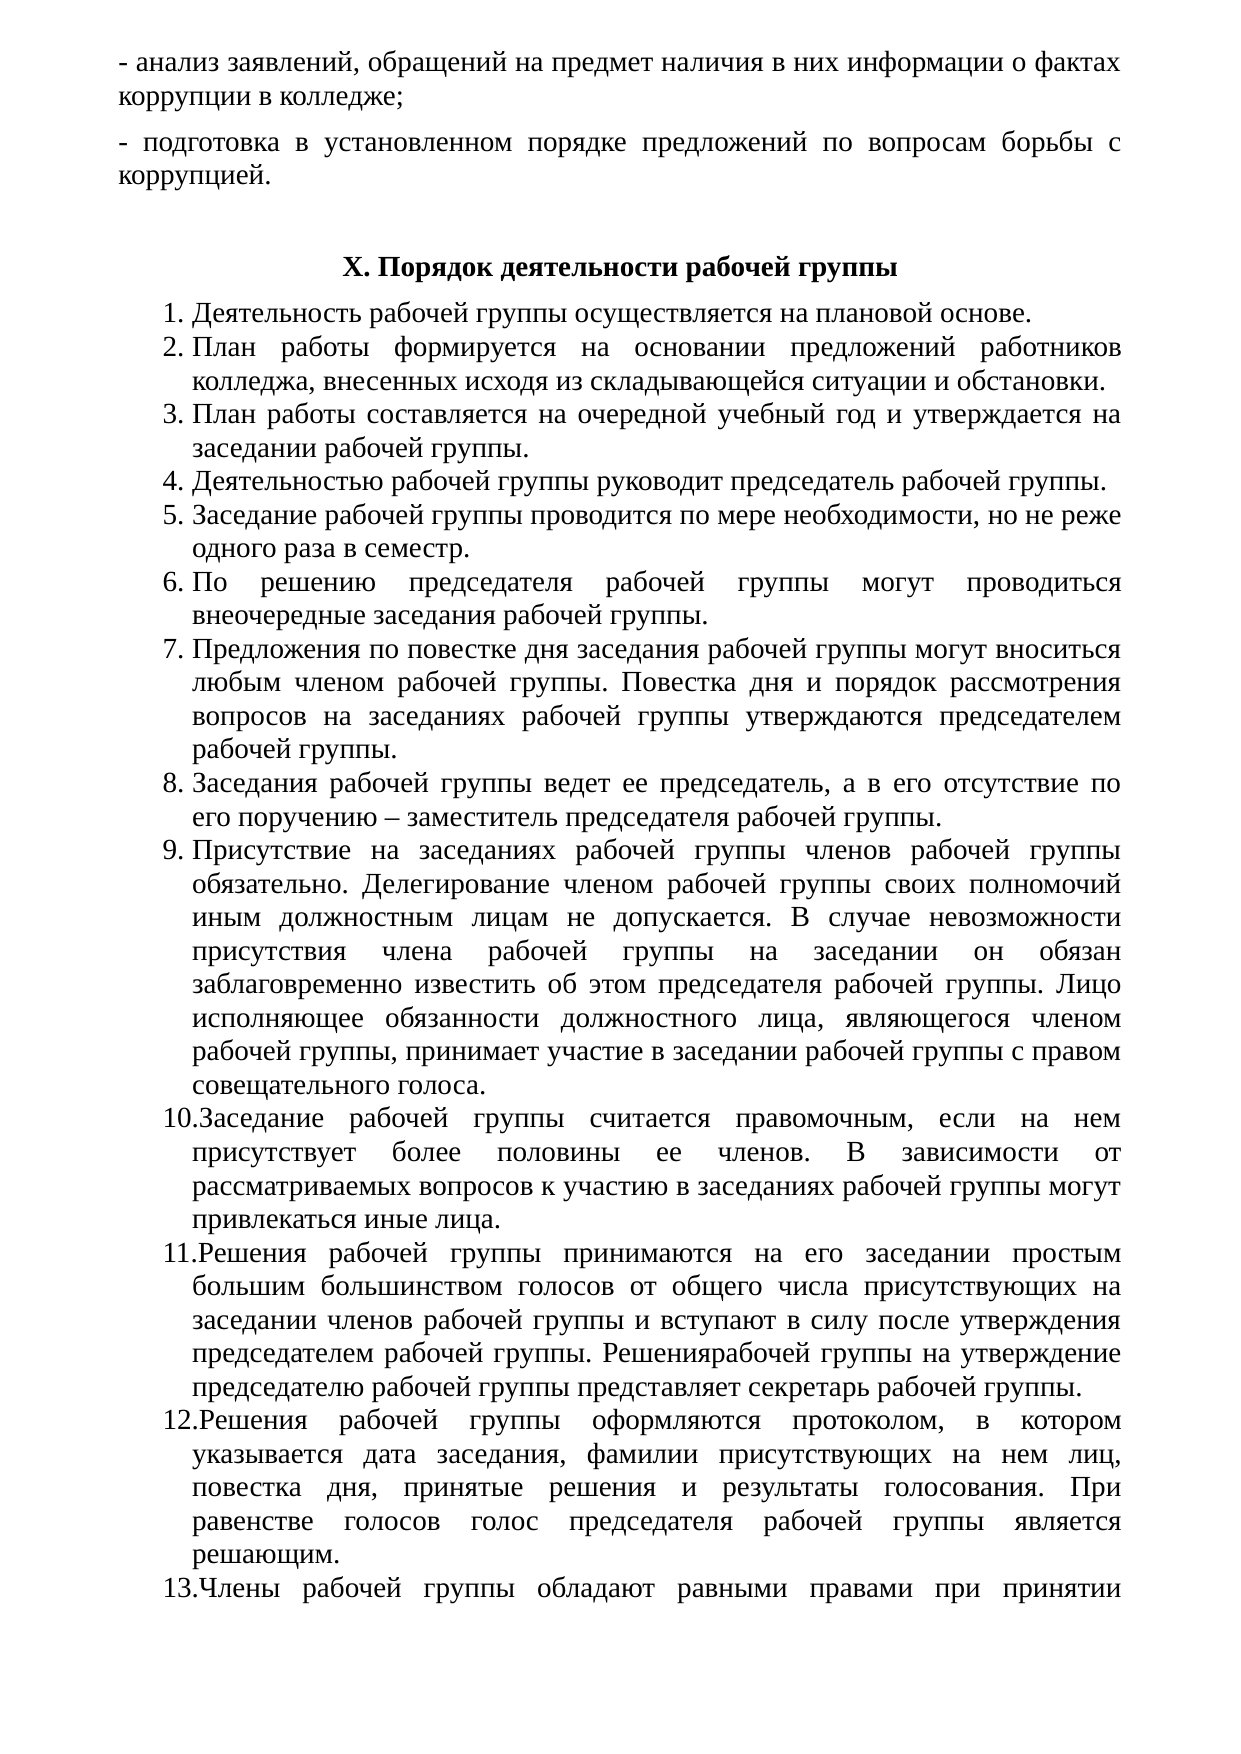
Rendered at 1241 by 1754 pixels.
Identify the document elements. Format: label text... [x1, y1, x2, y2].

text X. Порядок деятельности рабочей группы [118, 249, 1122, 283]
list Решения рабочей группы принимаются на его заседании простым большим большинством голосов от общего числа присутствующих на заседании членов рабочей группы и вступают в силу после утверждения председателем рабочей группы. Решениярабочей группы на утверждение председателю рабочей группы представляет секретарь рабочей группы. [162, 1235, 1122, 1402]
list План работы формируется на основании предложений работников колледжа, внесенных исходя из складывающейся ситуации и обстановки. [162, 329, 1122, 396]
list По решению председателя рабочей группы могут проводиться внеочередные заседания рабочей группы. [162, 564, 1122, 631]
list Деятельностью рабочей группы руководит председатель рабочей группы. [162, 463, 1122, 497]
list Присутствие на заседаниях рабочей группы членов рабочей группы обязательно. Делегирование членом рабочей группы своих полномочий иным должностным лицам не допускается. В случае невозможности присутствия члена рабочей группы на заседании он обязан заблаговременно известить об этом председателя рабочей группы. Лицо исполняющее обязанности должностного лица, являющегося членом рабочей группы, принимает участие в заседании рабочей группы с правом совещательного голоса. [162, 832, 1122, 1101]
list Решения рабочей группы оформляются протоколом, в котором указывается дата заседания, фамилии присутствующих на нем лиц, повестка дня, принятые решения и результаты голосования. При равенстве голосов голос председателя рабочей группы является решающим. [162, 1402, 1122, 1570]
list Заседания рабочей группы ведет ее председатель, а в его отсутствие по его поручению – заместитель председателя рабочей группы. [162, 765, 1122, 832]
list План работы составляется на очередной учебный год и утверждается на заседании рабочей группы. [162, 396, 1122, 463]
text - подготовка в установленном порядке предложений по вопросам борьбы с коррупцией. [118, 124, 1122, 191]
list Члены рабочей группы обладают равными правами при принятии [162, 1570, 1122, 1604]
list Заседание рабочей группы считается правомочным, если на нем присутствует более половины ее членов. В зависимости от рассматриваемых вопросов к участию в заседаниях рабочей группы могут привлекаться иные лица. [162, 1101, 1122, 1235]
list Заседание рабочей группы проводится по мере необходимости, но не реже одного раза в семестр. [162, 497, 1122, 564]
text - анализ заявлений, обращений на предмет наличия в них информации о фактах коррупции в колледже; [118, 44, 1122, 111]
list Предложения по повестке дня заседания рабочей группы могут вноситься любым членом рабочей группы. Повестка дня и порядок рассмотрения вопросов на заседаниях рабочей группы утверждаются председателем рабочей группы. [162, 631, 1122, 765]
list Деятельность рабочей группы осуществляется на плановой основе. [162, 296, 1122, 329]
